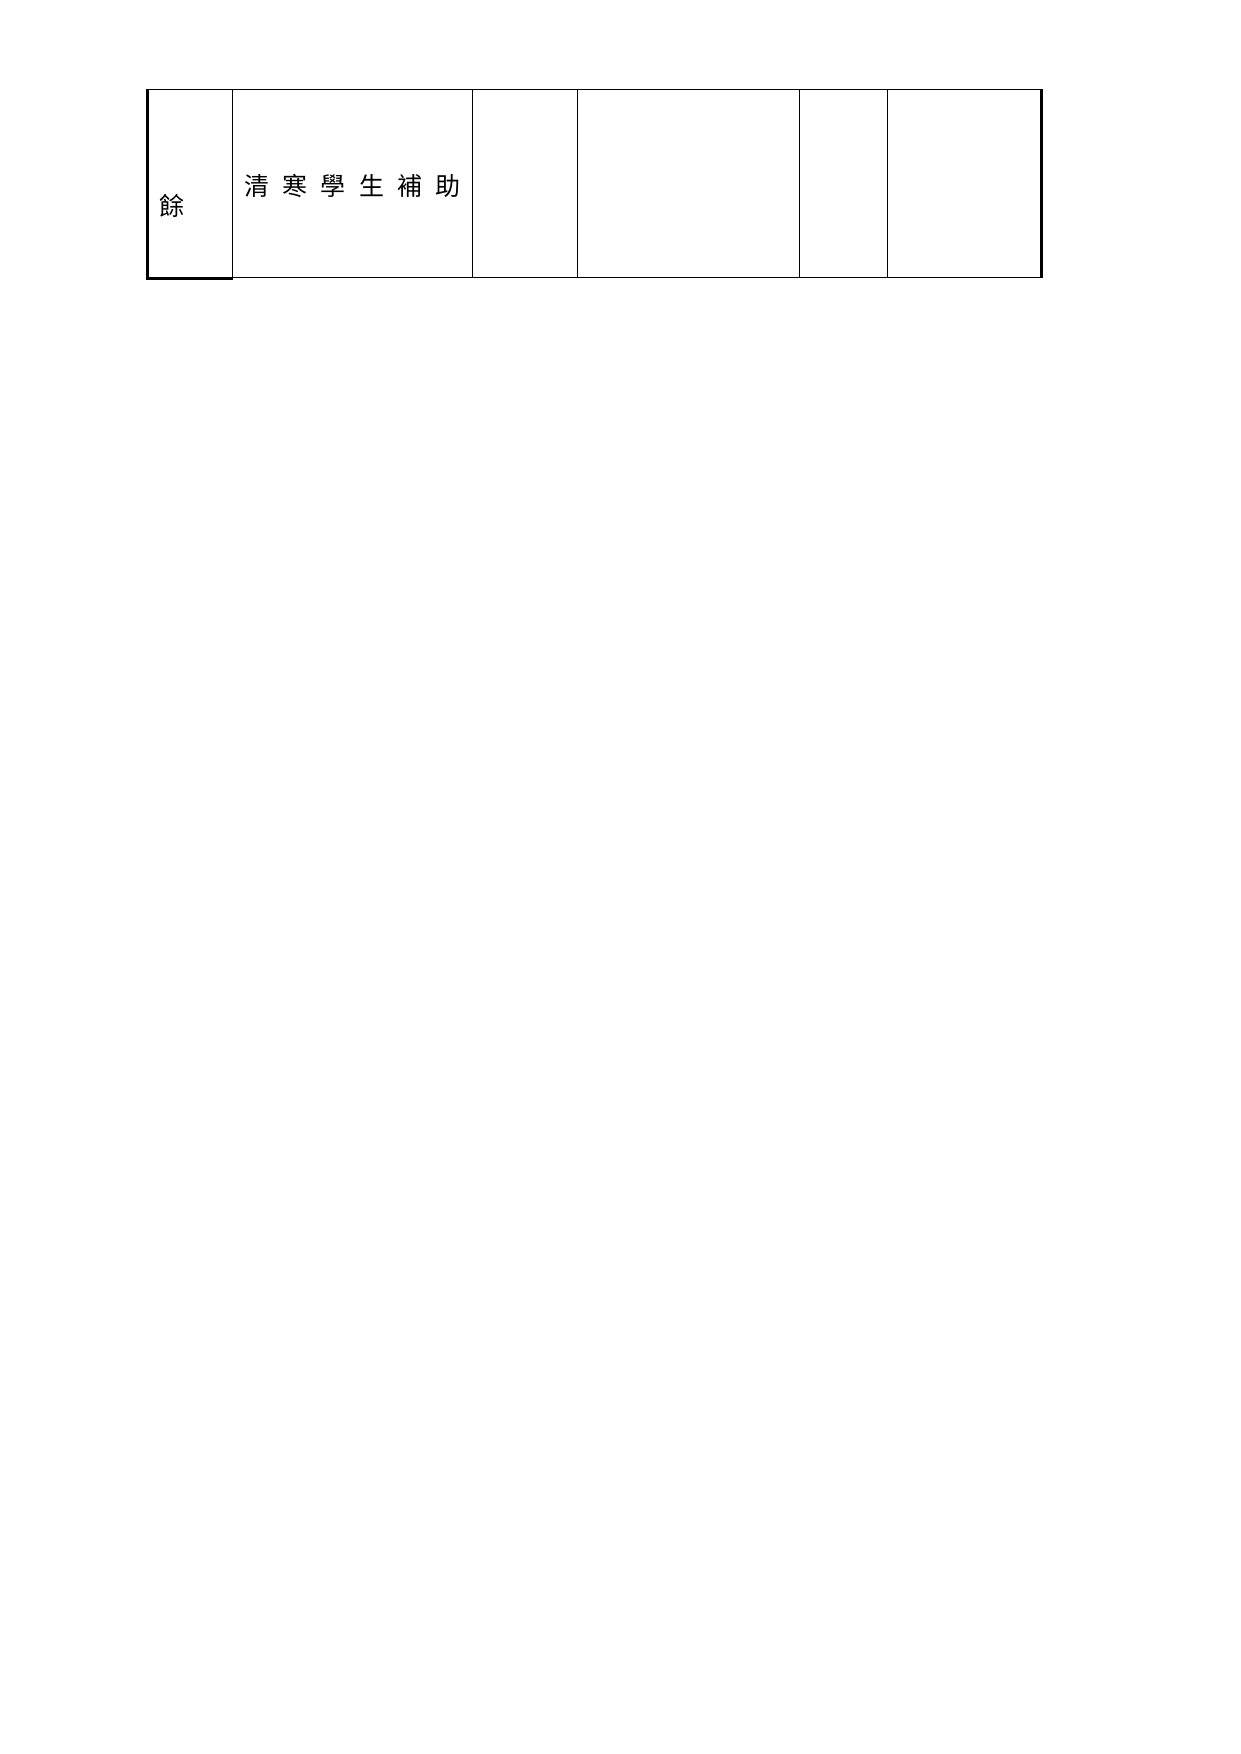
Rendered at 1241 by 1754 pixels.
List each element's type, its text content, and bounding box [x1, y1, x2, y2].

table_cell [888, 90, 1040, 277]
table_cell 清寒學生補助 [233, 90, 472, 277]
table_cell [473, 90, 577, 277]
table_cell [800, 90, 887, 277]
table_cell [578, 90, 799, 277]
